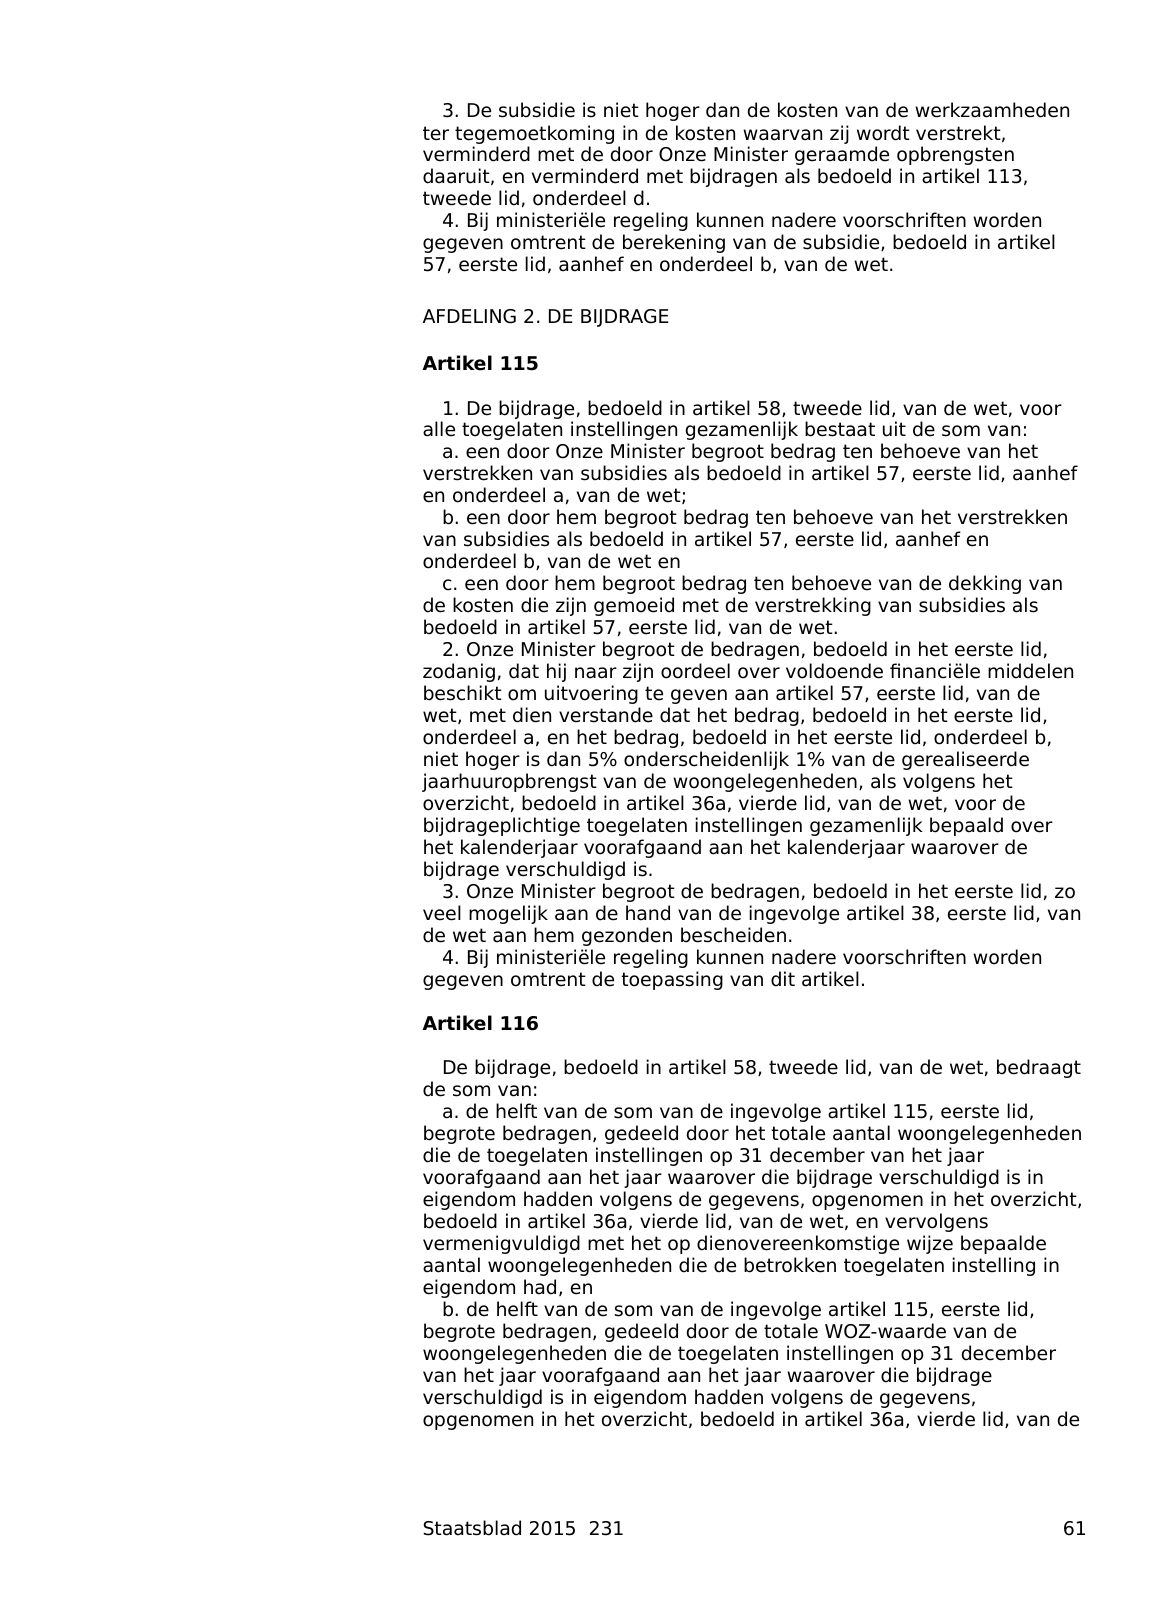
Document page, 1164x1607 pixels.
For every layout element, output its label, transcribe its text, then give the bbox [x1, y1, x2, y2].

subtitle Artikel 116 [422, 1013, 1087, 1035]
text a. de helft van de som van de ingevolge artikel 115, eerste lid, begrote bedragen, gedeeld door het totale aantal woongelegenheden die de toegelaten instellingen op 31 december van het jaar voorafgaand aan het jaar waarover die bijdrage verschuldigd is in eigendom hadden volgens de gegevens, opgenomen in het overzicht, bedoeld in artikel 36a, vierde lid, van de wet, en vervolgens vermenigvuldigd met het op dienovereenkomstige wijze bepaalde aantal woongelegenheden die de betrokken toegelaten instelling in eigendom had, en [422, 1101, 1087, 1299]
text 1. De bijdrage, bedoeld in artikel 58, tweede lid, van de wet, voor alle toegelaten instellingen gezamenlijk bestaat uit de som van: [422, 397, 1087, 441]
text b. de helft van de som van de ingevolge artikel 115, eerste lid, begrote bedragen, gedeeld door de totale WOZ-waarde van de woongelegenheden die de toegelaten instellingen op 31 december van het jaar voorafgaand aan het jaar waarover die bijdrage verschuldigd is in eigendom hadden volgens de gegevens, opgenomen in het overzicht, bedoeld in artikel 36a, vierde lid, van de [422, 1299, 1087, 1431]
text 4. Bij ministeriële regeling kunnen nadere voorschriften worden gegeven omtrent de toepassing van dit artikel. [422, 947, 1087, 991]
subtitle AFDELING 2. DE BIJDRAGE [422, 306, 1087, 328]
text a. een door Onze Minister begroot bedrag ten behoeve van het verstrekken van subsidies als bedoeld in artikel 57, eerste lid, aanhef en onderdeel a, van de wet; [422, 441, 1087, 507]
text b. een door hem begroot bedrag ten behoeve van het verstrekken van subsidies als bedoeld in artikel 57, eerste lid, aanhef en onderdeel b, van de wet en [422, 507, 1087, 573]
subtitle Artikel 115 [422, 353, 1087, 375]
text 2. Onze Minister begroot de bedragen, bedoeld in het eerste lid, zodanig, dat hij naar zijn oordeel over voldoende financiële middelen beschikt om uitvoering te geven aan artikel 57, eerste lid, van de wet, met dien verstande dat het bedrag, bedoeld in het eerste lid, onderdeel a, en het bedrag, bedoeld in het eerste lid, onderdeel b, niet hoger is dan 5% onderscheidenlijk 1% van de gerealiseerde jaarhuuropbrengst van de woongelegenheden, als volgens het overzicht, bedoeld in artikel 36a, vierde lid, van de wet, voor de bijdrageplichtige toegelaten instellingen gezamenlijk bepaald over het kalenderjaar voorafgaand aan het kalenderjaar waarover de bijdrage verschuldigd is. [422, 639, 1087, 881]
text 4. Bij ministeriële regeling kunnen nadere voorschriften worden gegeven omtrent de berekening van de subsidie, bedoeld in artikel 57, eerste lid, aanhef en onderdeel b, van de wet. [422, 210, 1087, 276]
text c. een door hem begroot bedrag ten behoeve van de dekking van de kosten die zijn gemoeid met de verstrekking van subsidies als bedoeld in artikel 57, eerste lid, van de wet. [422, 573, 1087, 639]
text 3. De subsidie is niet hoger dan de kosten van de werkzaamheden ter tegemoetkoming in de kosten waarvan zij wordt verstrekt, verminderd met de door Onze Minister geraamde opbrengsten daaruit, en verminderd met bijdragen als bedoeld in artikel 113, tweede lid, onderdeel d. [422, 100, 1087, 210]
text 3. Onze Minister begroot de bedragen, bedoeld in het eerste lid, zo veel mogelijk aan de hand van de ingevolge artikel 38, eerste lid, van de wet aan hem gezonden bescheiden. [422, 881, 1087, 947]
text De bijdrage, bedoeld in artikel 58, tweede lid, van de wet, bedraagt de som van: [422, 1057, 1087, 1101]
